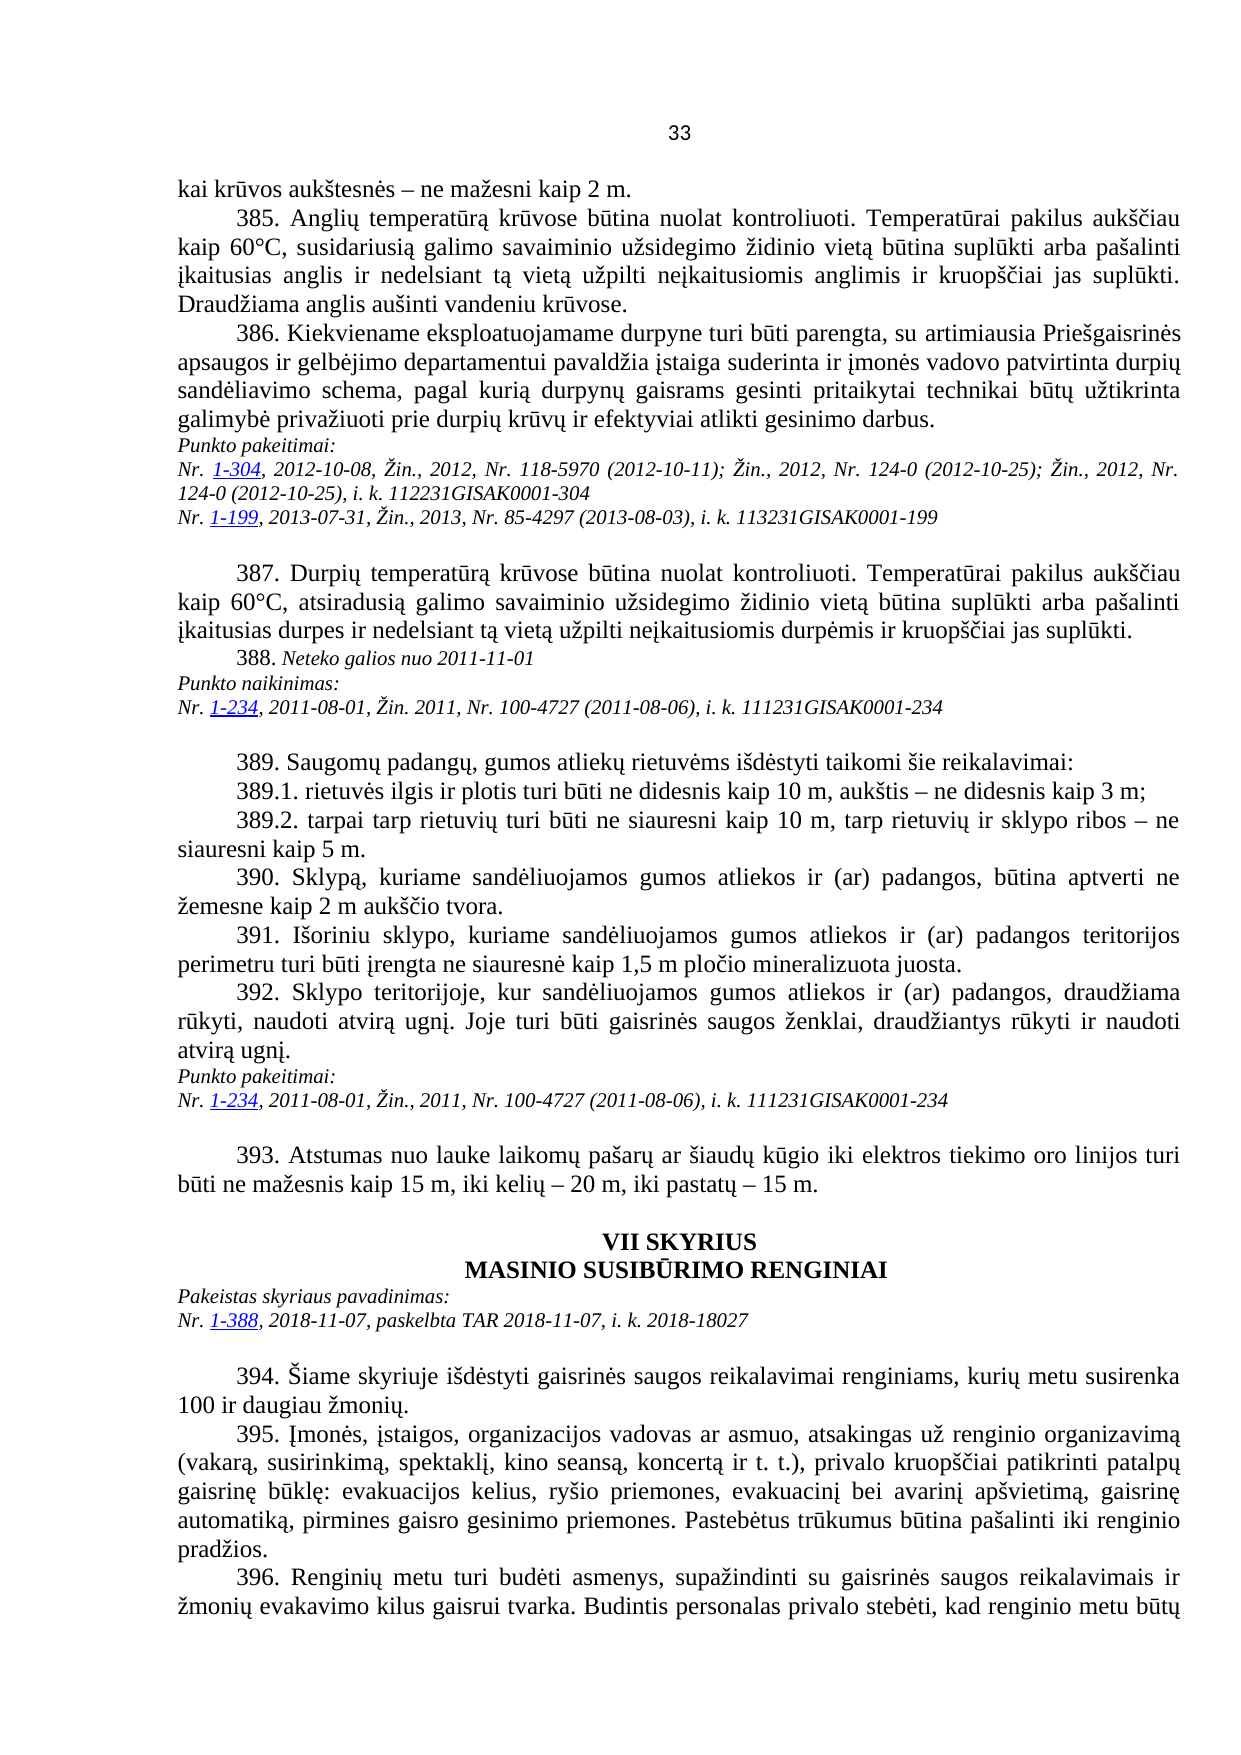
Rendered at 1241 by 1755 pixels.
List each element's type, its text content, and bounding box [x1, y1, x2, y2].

text MASINIO SUSIBŪRIMO RENGINIAI [177, 1256, 1181, 1284]
text 389.1. rietuvės ilgis ir plotis turi būti ne didesnis kaip 10 m, aukštis – ne didesnis kaip 3 m; [177, 776, 1181, 805]
text VII SKYRIUS [177, 1227, 1181, 1256]
text 385. Anglių temperatūrą krūvose būtina nuolat kontroliuoti. Temperatūrai pakilus aukščiau kaip 60°C, susidariusią galimo savaiminio užsidegimo židinio vietą būtina suplūkti arba pašalinti įkaitusias anglis ir nedelsiant tą vietą užpilti neįkaitusiomis anglimis ir kruopščiai jas suplūkti. Draudžiama anglis aušinti vandeniu krūvose. [177, 203, 1181, 318]
text 391. Išoriniu sklypo, kuriame sandėliuojamos gumos atliekos ir (ar) padangos teritorijos perimetru turi būti įrengta ne siauresnė kaip 1,5 m pločio mineralizuota juosta. [177, 920, 1181, 977]
text 389. Saugomų padangų, gumos atliekų rietuvėms išdėstyti taikomi šie reikalavimai: [177, 747, 1181, 776]
text 390. Sklypą, kuriame sandėliuojamos gumos atliekos ir (ar) padangos, būtina aptverti ne žemesne kaip 2 m aukščio tvora. [177, 862, 1181, 920]
text Nr. 1-234, 2011-08-01, Žin. 2011, Nr. 100-4727 (2011-08-06), i. k. 111231GISAK0001-234 [177, 694, 1181, 719]
text kai krūvos aukštesnės – ne mažesni kaip 2 m. [177, 174, 1181, 203]
text Pakeistas skyriaus pavadinimas: [177, 1284, 1181, 1308]
text Punkto naikinimas: [177, 671, 1181, 694]
text 389.2. tarpai tarp rietuvių turi būti ne siauresni kaip 10 m, tarp rietuvių ir sklypo ribos – ne siauresni kaip 5 m. [177, 805, 1181, 862]
text 392. Sklypo teritorijoje, kur sandėliuojamos gumos atliekos ir (ar) padangos, draudžiama rūkyti, naudoti atvirą ugnį. Joje turi būti gaisrinės saugos ženklai, draudžiantys rūkyti ir naudoti atvirą ugnį. [177, 977, 1181, 1064]
text 393. Atstumas nuo lauke laikomų pašarų ar šiaudų kūgio iki elektros tiekimo oro linijos turi būti ne mažesnis kaip 15 m, iki kelių – 20 m, iki pastatų – 15 m. [177, 1141, 1181, 1198]
text Punkto pakeitimai: [177, 433, 1181, 457]
text 388. Neteko galios nuo 2011-11-01 [177, 644, 1181, 671]
text Nr. 1-199, 2013-07-31, Žin., 2013, Nr. 85-4297 (2013-08-03), i. k. 113231GISAK0001-199 [177, 505, 1181, 529]
text Nr. 1-388, 2018-11-07, paskelbta TAR 2018-11-07, i. k. 2018-18027 [177, 1308, 1181, 1332]
text 386. Kiekviename eksploatuojamame durpyne turi būti parengta, su artimiausia Priešgaisrinės apsaugos ir gelbėjimo departamentui pavaldžia įstaiga suderinta ir įmonės vadovo patvirtinta durpių sandėliavimo schema, pagal kurią durpynų gaisrams gesinti pritaikytai technikai būtų užtikrinta galimybė privažiuoti prie durpių krūvų ir efektyviai atlikti gesinimo darbus. [177, 318, 1181, 433]
text Nr. 1-304, 2012-10-08, Žin., 2012, Nr. 118-5970 (2012-10-11); Žin., 2012, Nr. 124-0 (2012-10-25); Žin., 2012, Nr. 124-0 (2012-10-25), i. k. 112231GISAK0001-304 [177, 457, 1181, 505]
text Punkto pakeitimai: [177, 1064, 1181, 1088]
text 396. Renginių metu turi budėti asmenys, supažindinti su gaisrinės saugos reikalavimais ir žmonių evakavimo kilus gaisrui tvarka. Budintis personalas privalo stebėti, kad renginio metu būtų [177, 1562, 1181, 1620]
text 394. Šiame skyriuje išdėstyti gaisrinės saugos reikalavimai renginiams, kurių metu susirenka 100 ir daugiau žmonių. [177, 1361, 1181, 1419]
text 387. Durpių temperatūrą krūvose būtina nuolat kontroliuoti. Temperatūrai pakilus aukščiau kaip 60°C, atsiradusią galimo savaiminio užsidegimo židinio vietą būtina suplūkti arba pašalinti įkaitusias durpes ir nedelsiant tą vietą užpilti neįkaitusiomis durpėmis ir kruopščiai jas suplūkti. [177, 558, 1181, 644]
text 395. Įmonės, įstaigos, organizacijos vadovas ar asmuo, atsakingas už renginio organizavimą (vakarą, susirinkimą, spektaklį, kino seansą, koncertą ir t. t.), privalo kruopščiai patikrinti patalpų gaisrinę būklę: evakuacijos kelius, ryšio priemones, evakuacinį bei avarinį apšvietimą, gaisrinę automatiką, pirmines gaisro gesinimo priemones. Pastebėtus trūkumus būtina pašalinti iki renginio pradžios. [177, 1419, 1181, 1562]
text Nr. 1-234, 2011-08-01, Žin., 2011, Nr. 100-4727 (2011-08-06), i. k. 111231GISAK0001-234 [177, 1088, 1181, 1112]
